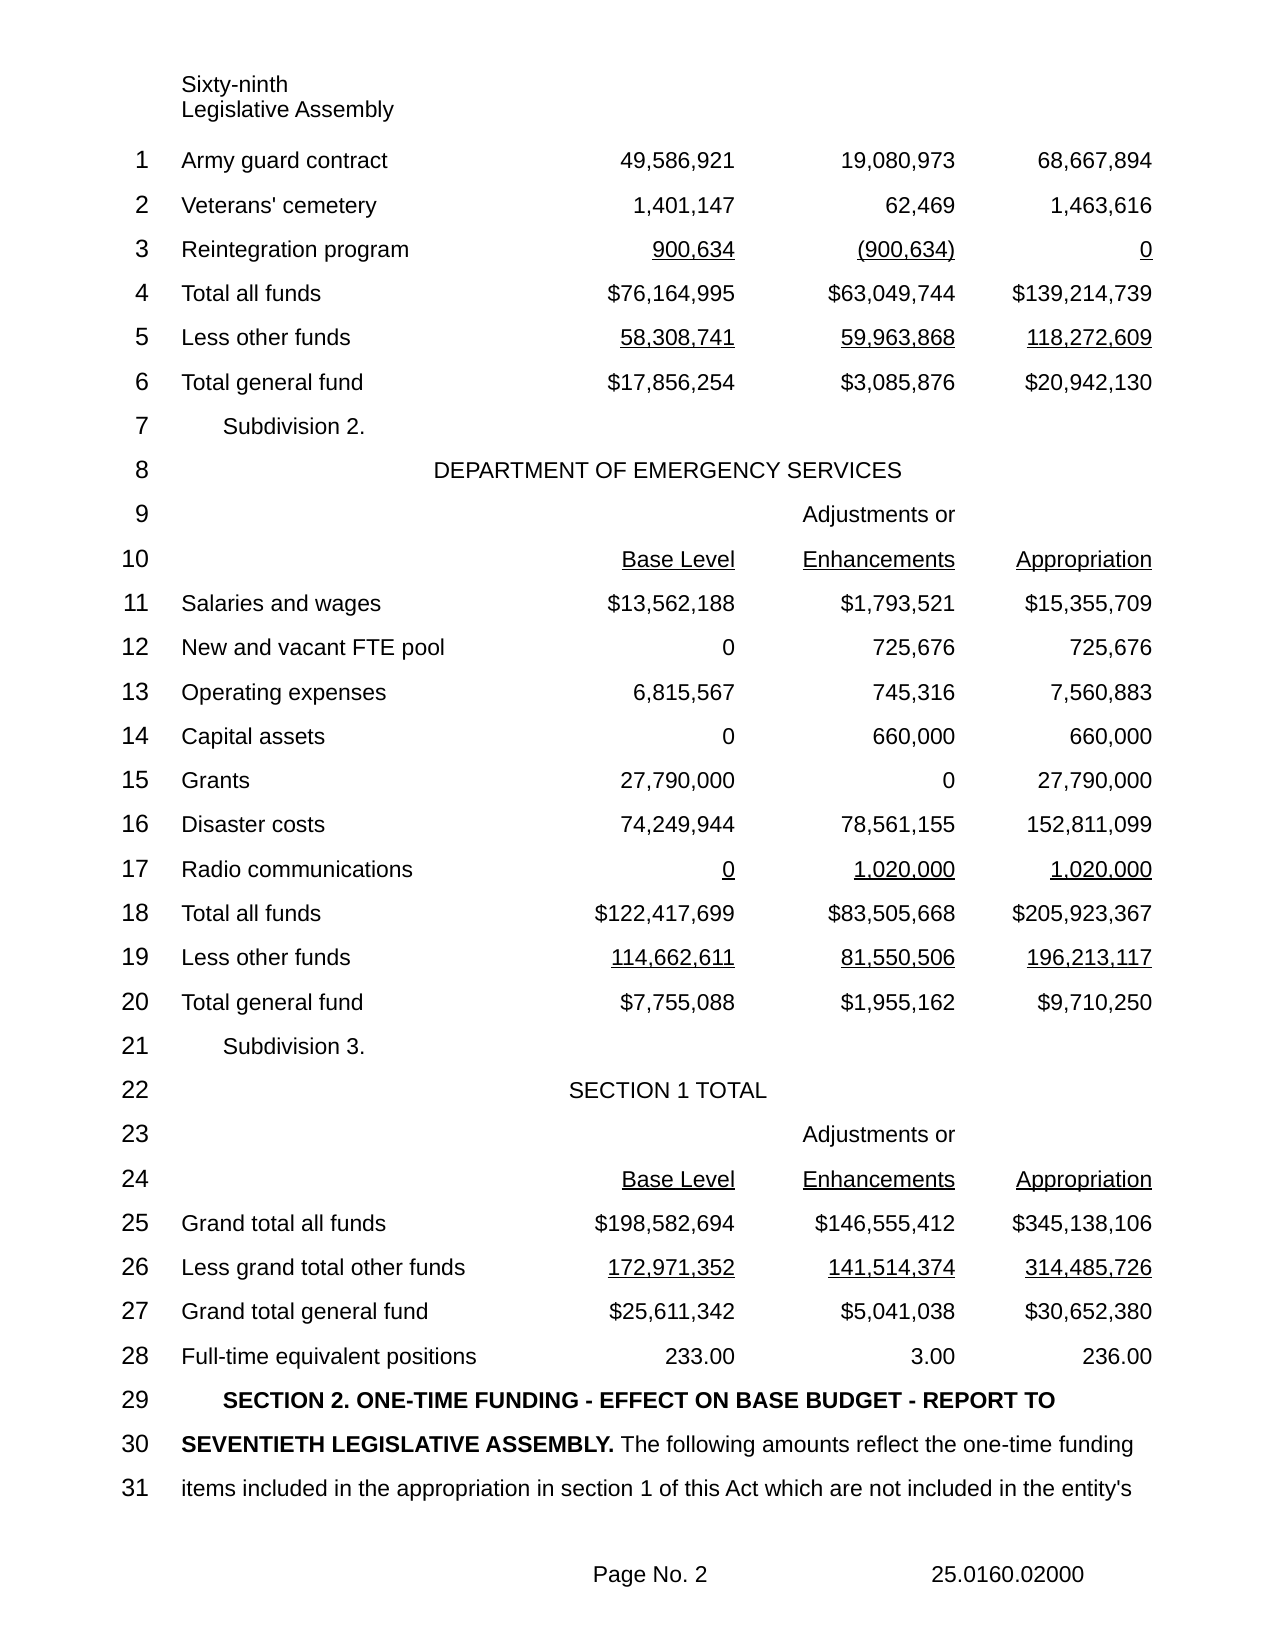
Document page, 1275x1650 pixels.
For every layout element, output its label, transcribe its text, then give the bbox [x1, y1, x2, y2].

text Subdivision 3. [181, 1019, 1154, 1063]
text Army guard contract 49,586,921 19,080,973 68,667,894 Veterans' cemetery 1,401,147 62,469 1,463,616 Reintegration program 900,634 (900,634) 0 Total all funds $76,164,995 $63,049,744 $139,214,739 Less other funds 58,308,741 59,963,868 118,272,609 Total general fund $17,856,254 $3,085,876 $20,942,130 [181, 133, 1154, 399]
text DEPARTMENT OF EMERGENCY SERVICES [181, 443, 1154, 487]
text Subdivision 2. [181, 399, 1154, 443]
text SECTION 2. ONE-TIME FUNDING - EFFECT ON BASE BUDGET - REPORT TO SEVENTIETH LEGISLATIVE ASSEMBLY. The following amounts reflect the one-time funding items included in the appropriation in section 1 of this Act which are not included in the entity's [181, 1373, 1154, 1506]
text Adjustments or Base Level Enhancements Appropriation Salaries and wages $13,562,188 $1,793,521 $15,355,709 New and vacant FTE pool 0 725,676 725,676 Operating expenses 6,815,567 745,316 7,560,883 Capital assets 0 660,000 660,000 Grants 27,790,000 0 27,790,000 Disaster costs 74,249,944 78,561,155 152,811,099 Radio communications 0 1,020,000 1,020,000 Total all funds $122,417,699 $83,505,668 $205,923,367 Less other funds 114,662,611 81,550,506 196,213,117 Total general fund $7,755,088 $1,955,162 $9,710,250 [181, 487, 1154, 1019]
text Adjustments or Base Level Enhancements Appropriation Grand total all funds $198,582,694 $146,555,412 $345,138,106 Less grand total other funds 172,971,352 141,514,374 314,485,726 Grand total general fund $25,611,342 $5,041,038 $30,652,380 Full-time equivalent positions 233.00 3.00 236.00 [181, 1107, 1154, 1373]
text SECTION 1 TOTAL [181, 1063, 1154, 1107]
